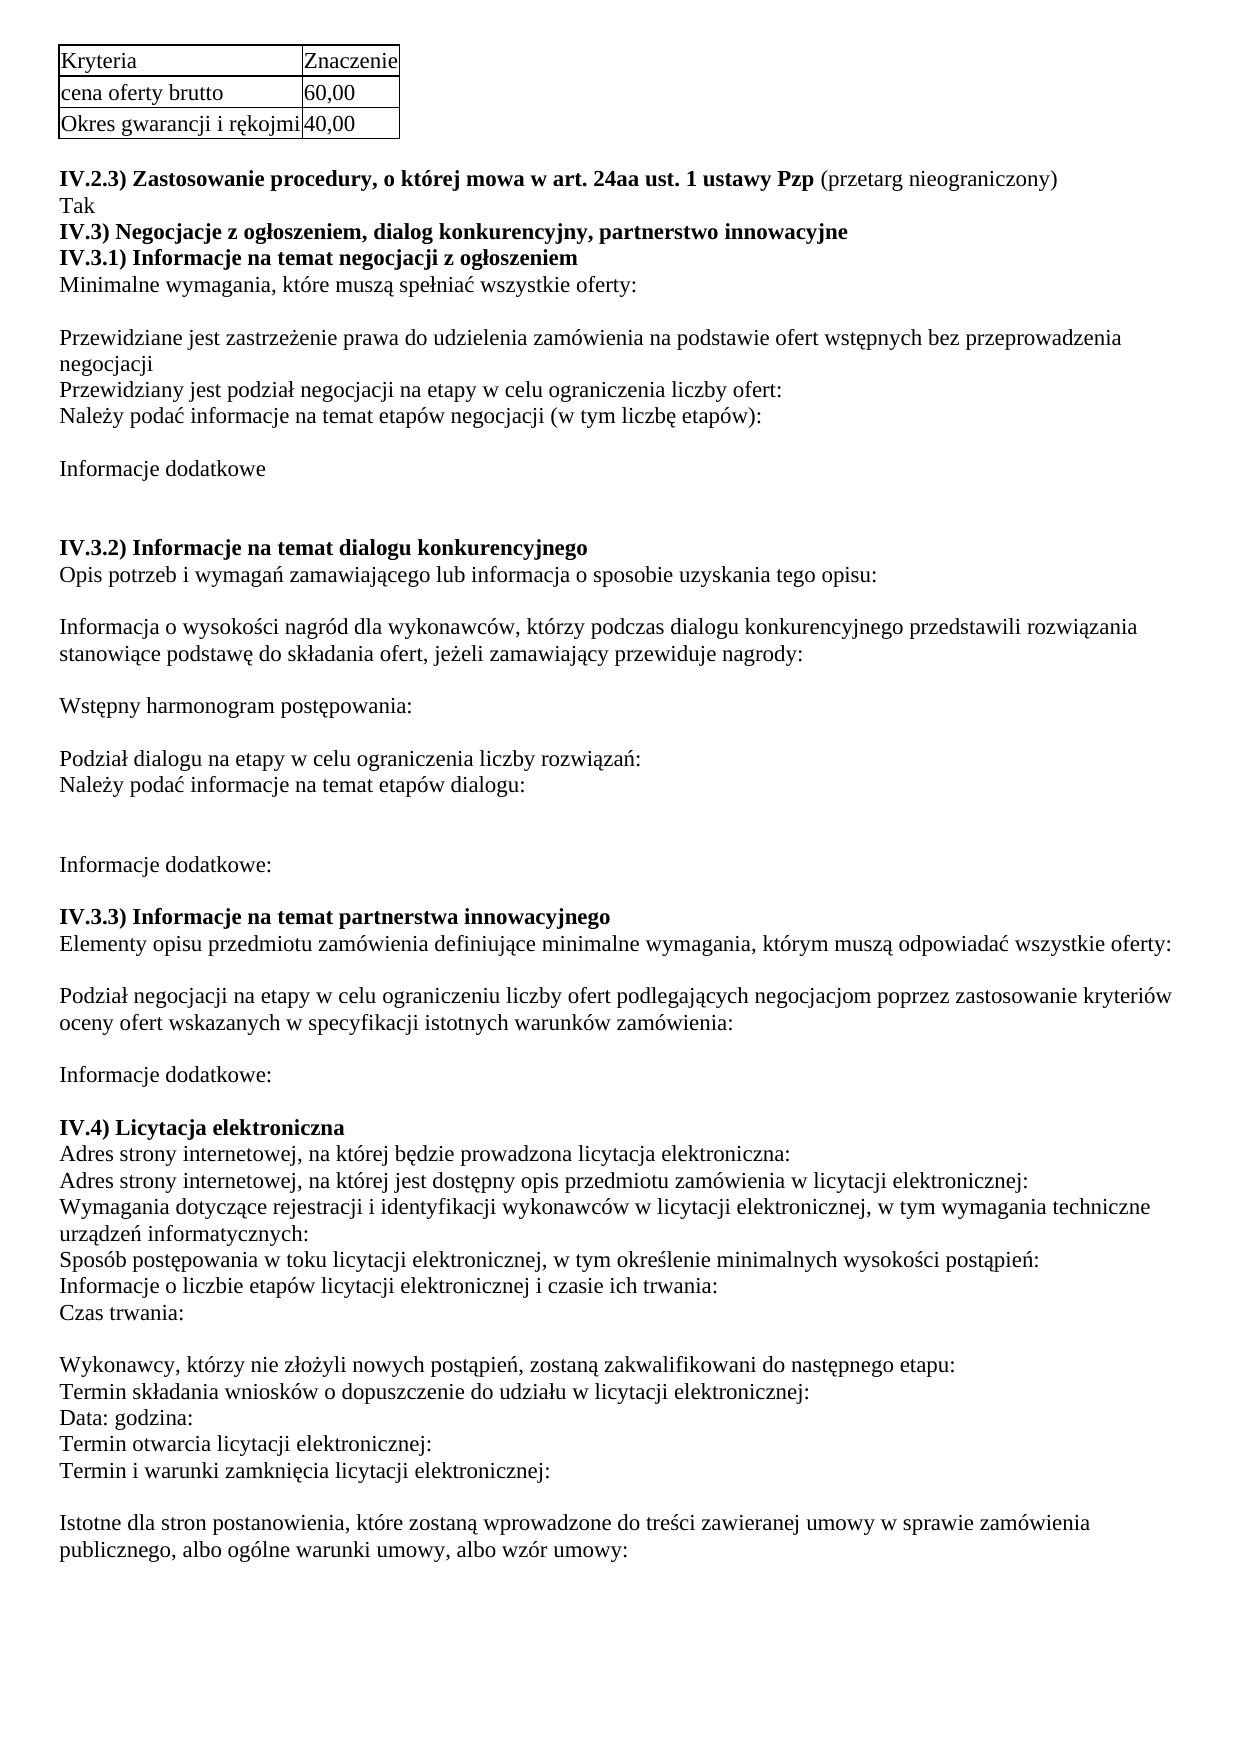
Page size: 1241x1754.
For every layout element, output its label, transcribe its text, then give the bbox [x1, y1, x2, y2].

text Istotne dla stron postanowienia, które zostaną wprowadzone do treści zawieranej umowy w sprawie zamówienia publicznego, albo ogólne warunki umowy, albo wzór umowy: [59, 1483, 1196, 1562]
table_cell Okres gwarancji i rękojmi [60, 108, 302, 137]
table_header Kryteria [60, 46, 302, 75]
text Termin składania wniosków o dopuszczenie do udziału w licytacji elektronicznej: Data: godzina: Termin otwarcia licytacji elektronicznej: [59, 1378, 1196, 1457]
text Czas trwania: Wykonawcy, którzy nie złożyli nowych postąpień, zostaną zakwalifikowani do następnego etapu: [59, 1299, 1196, 1378]
text Wymagania dotyczące rejestracji i identyfikacji wykonawców w licytacji elektronicznej, w tym wymagania techniczne urządzeń informatycznych: [59, 1193, 1196, 1246]
text IV.2.3) Zastosowanie procedury, o której mowa w art. 24aa ust. 1 ustawy Pzp (przetarg nieograniczony) Tak IV.3) Negocjacje z ogłoszeniem, dialog konkurencyjny, partnerstwo innowacyjne IV.3.1) Informacje na temat negocjacji z ogłoszeniem Minimalne wymagania, które muszą spełniać wszystkie oferty: Przewidziane jest zastrzeżenie prawa do udzielenia zamówienia na podstawie ofert wstępnych bez przeprowadzenia negocjacji Przewidziany jest podział negocjacji na etapy w celu ograniczenia liczby ofert: Należy podać informacje na temat etapów negocjacji (w tym liczbę etapów): Informacje dodatkowe IV.3.2) Informacje na temat dialogu konkurencyjnego Opis potrzeb i wymagań zamawiającego lub informacja o sposobie uzyskania tego opisu: Informacja o wysokości nagród dla wykonawców, którzy podczas dialogu konkurencyjnego przedstawili rozwiązania stanowiące podstawę do składania ofert, jeżeli zamawiający przewiduje nagrody: Wstępny harmonogram postępowania: Podział dialogu na etapy w celu ograniczenia liczby rozwiązań: Należy podać informacje na temat etapów dialogu: Informacje dodatkowe: IV.3.3) Informacje na temat partnerstwa innowacyjnego Elementy opisu przedmiotu zamówienia definiujące minimalne wymagania, którym muszą odpowiadać wszystkie oferty: Podział negocjacji na etapy w celu ograniczeniu liczby ofert podlegających negocjacjom poprzez zastosowanie kryteriów oceny ofert wskazanych w specyfikacji istotnych warunków zamówienia: Informacje dodatkowe: IV.4) Licytacja elektroniczna Adres strony internetowej, na której będzie prowadzona licytacja elektroniczna: [59, 139, 1196, 1167]
text Sposób postępowania w toku licytacji elektronicznej, w tym określenie minimalnych wysokości postąpień: [59, 1246, 1196, 1272]
text Informacje o liczbie etapów licytacji elektronicznej i czasie ich trwania: [59, 1272, 1196, 1299]
table_header Znaczenie [303, 46, 399, 75]
text Adres strony internetowej, na której jest dostępny opis przedmiotu zamówienia w licytacji elektronicznej: [59, 1167, 1196, 1193]
table_cell cena oferty brutto [60, 77, 302, 106]
table_cell 60,00 [303, 77, 399, 106]
text Termin i warunki zamknięcia licytacji elektronicznej: [59, 1457, 1196, 1483]
table_cell 40,00 [303, 108, 399, 137]
